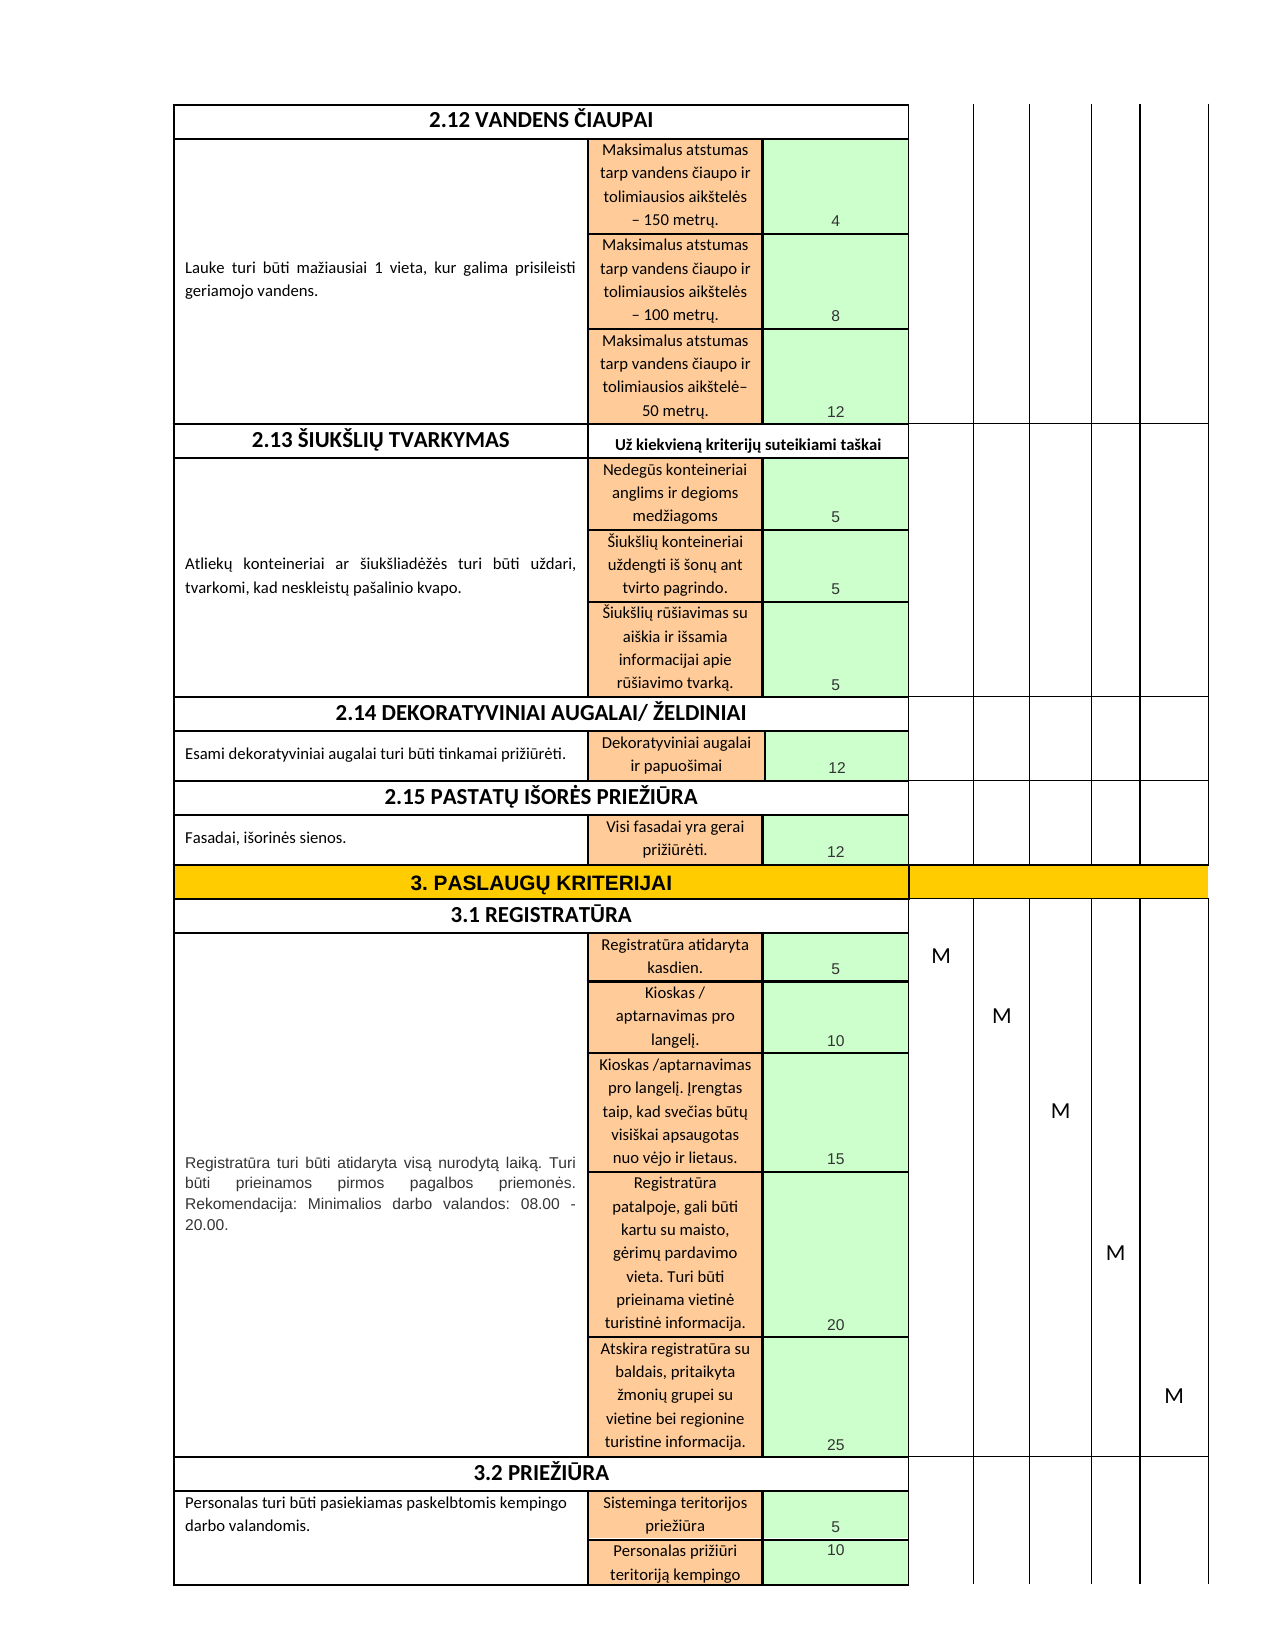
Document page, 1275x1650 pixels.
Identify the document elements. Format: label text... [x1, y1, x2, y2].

table_cell [1030, 899, 1091, 932]
table_cell Registratūra patalpoje, gali būti kartu su maisto, gėrimų pardavimo vieta. Turi būti prieinama vietinė turistinė informacija. [589, 1173, 761, 1336]
table_cell [974, 104, 1029, 137]
table_cell [909, 697, 973, 730]
table_cell [1141, 814, 1208, 864]
table_cell 12 [764, 330, 908, 423]
table_cell [1092, 529, 1139, 601]
table_cell [1141, 697, 1208, 730]
table_cell [909, 328, 973, 423]
table_cell [1141, 1171, 1208, 1336]
table_cell M [1092, 1171, 1139, 1336]
table_cell M [909, 932, 973, 980]
table_cell [909, 1052, 973, 1171]
table_cell 12 [764, 816, 908, 864]
table_cell [1030, 1171, 1091, 1336]
table_cell Fasadai, išorinės sienos. [175, 816, 587, 864]
table_cell [974, 601, 1029, 696]
table_cell [1092, 1336, 1139, 1456]
table_cell 2.15 PASTATŲ IŠORĖS PRIEŽIŪRA [175, 782, 908, 814]
table_cell M [974, 980, 1029, 1052]
table_cell Personalas prižiūri teritoriją kempingo [589, 1541, 761, 1584]
table_cell [1092, 781, 1139, 814]
table_cell 4 [764, 140, 908, 233]
table_cell [909, 1539, 973, 1584]
table_cell Atliekų konteineriai ar šiukšliadėžės turi būti uždari, tvarkomi, kad neskleistų pašalinio kvapo. [175, 459, 587, 696]
table_cell [974, 814, 1029, 864]
table_cell [1141, 601, 1208, 696]
table_cell [910, 866, 1208, 898]
table_cell [1092, 730, 1139, 780]
table_cell M [1030, 1052, 1091, 1171]
table_cell [1141, 1457, 1208, 1490]
table_cell [974, 899, 1029, 932]
table_cell [909, 457, 973, 529]
table_cell Maksimalus atstumas tarp vandens čiaupo ir tolimiausios aikštelės – 150 metrų. [589, 140, 761, 233]
table_cell [909, 601, 973, 696]
table_cell [1030, 1539, 1091, 1584]
table_cell [1030, 1457, 1091, 1490]
table_cell Atskira registratūra su baldais, pritaikyta žmonių grupei su vietine bei regionine turistine informacija. [589, 1338, 761, 1456]
table_cell 12 [766, 732, 908, 780]
table_cell [1030, 424, 1091, 457]
table_cell 20 [764, 1173, 908, 1336]
table_cell [909, 1336, 973, 1456]
table_cell Šiukšlių rūšiavimas su aiškia ir išsamia informacijai apie rūšiavimo tvarką. [589, 603, 761, 696]
table_cell 5 [764, 531, 908, 601]
table_cell Kioskas / aptarnavimas pro langelį. [589, 983, 761, 1052]
table_cell Registratūra turi būti atidaryta visą nurodytą laiką. Turi būti prieinamos pirmos pagalbos priemonės. Rekomendacija: Minimalios darbo valandos: 08.00 - 20.00. [175, 934, 587, 1456]
table_cell [1141, 932, 1208, 980]
table_cell [974, 1539, 1029, 1584]
table_cell Dekoratyviniai augalai ir papuošimai [589, 732, 764, 780]
table_cell [909, 1490, 973, 1538]
table_cell [1030, 529, 1091, 601]
table_cell 10 [764, 1541, 908, 1584]
table_cell Maksimalus atstumas tarp vandens čiaupo ir tolimiausios aikštelė– 50 metrų. [589, 330, 761, 423]
table_cell [909, 899, 973, 932]
table_cell [1141, 328, 1208, 423]
table_cell [1030, 781, 1091, 814]
table_cell 25 [764, 1338, 908, 1456]
table_cell Kioskas /aptarnavimas pro langelį. Įrengtas taip, kad svečias būtų visiškai apsaugotas nuo vėjo ir lietaus. [589, 1054, 761, 1171]
table_cell [1141, 457, 1208, 529]
table_cell Nedegūs konteineriai anglims ir degioms medžiagoms [589, 459, 761, 529]
table_cell [1092, 1052, 1139, 1171]
table_cell Sisteminga teritorijos priežiūra [589, 1492, 761, 1538]
table_cell [1030, 697, 1091, 730]
table_cell [909, 781, 973, 814]
table_cell [1092, 328, 1139, 423]
table_cell Esami dekoratyviniai augalai turi būti tinkamai prižiūrėti. [175, 732, 587, 780]
table_cell [1030, 1490, 1091, 1538]
table_cell [909, 529, 973, 601]
table_cell 5 [764, 603, 908, 696]
table_cell M [1141, 1336, 1208, 1456]
table_cell 15 [764, 1054, 908, 1171]
table_cell [1141, 424, 1208, 457]
table_cell [909, 730, 973, 780]
table_cell [1092, 1539, 1139, 1584]
table_cell [1141, 233, 1208, 328]
table_cell [1141, 1490, 1208, 1538]
table_cell 2.12 VANDENS ČIAUPAI [175, 106, 908, 137]
table_cell [974, 424, 1029, 457]
table_cell [974, 1490, 1029, 1538]
table_cell [909, 233, 973, 328]
table_cell [974, 233, 1029, 328]
table_cell Personalas turi būti pasiekiamas paskelbtomis kempingo darbo valandomis. [175, 1492, 587, 1584]
table_cell [909, 1171, 973, 1336]
table_cell [1030, 730, 1091, 780]
table_cell 5 [764, 934, 908, 980]
table_cell [1092, 1490, 1139, 1538]
table_cell [1141, 730, 1208, 780]
table_cell [1030, 980, 1091, 1052]
table_cell [1141, 104, 1208, 137]
table_cell 2.13 ŠIUKŠLIŲ TVARKYMAS [175, 425, 587, 457]
table_cell [974, 697, 1029, 730]
table_cell [1092, 932, 1139, 980]
table_cell [1141, 781, 1208, 814]
table_cell [1141, 1539, 1208, 1584]
table_cell Maksimalus atstumas tarp vandens čiaupo ir tolimiausios aikštelės – 100 metrų. [589, 235, 761, 328]
table_cell [1092, 104, 1139, 137]
table_cell 3.2 PRIEŽIŪRA [175, 1458, 908, 1490]
table_cell [974, 138, 1029, 233]
table_cell 8 [764, 235, 908, 328]
table_cell [1092, 138, 1139, 233]
table_cell [974, 457, 1029, 529]
table_cell 10 [764, 983, 908, 1052]
table_cell [1030, 1336, 1091, 1456]
table_cell 5 [764, 1492, 908, 1538]
table_cell [974, 730, 1029, 780]
table_cell [1092, 424, 1139, 457]
table_cell [1141, 1052, 1208, 1171]
table_cell [1030, 601, 1091, 696]
table_cell 3. PASLAUGŲ KRITERIJAI [175, 866, 908, 898]
table_cell [1092, 457, 1139, 529]
table_cell [1030, 138, 1091, 233]
table_cell Už kiekvieną kriterijų suteikiami taškai [589, 425, 908, 457]
table_cell [1092, 601, 1139, 696]
table_cell [1092, 980, 1139, 1052]
table_cell 3.1 REGISTRATŪRA [175, 900, 908, 932]
table_cell 5 [764, 459, 908, 529]
table_cell [1141, 899, 1208, 932]
table_cell [1141, 529, 1208, 601]
table_cell [1030, 233, 1091, 328]
table_cell [909, 1457, 973, 1490]
table_cell [909, 138, 973, 233]
table_cell [1030, 932, 1091, 980]
table_cell [1092, 233, 1139, 328]
table_cell Registratūra atidaryta kasdien. [589, 934, 761, 980]
table_cell Šiukšlių konteineriai uždengti iš šonų ant tvirto pagrindo. [589, 531, 761, 601]
table_cell [974, 1457, 1029, 1490]
table_cell [909, 104, 973, 137]
table_cell [909, 424, 973, 457]
table_cell [974, 328, 1029, 423]
table_cell [974, 1171, 1029, 1336]
table_cell [1092, 697, 1139, 730]
table_cell [1030, 814, 1091, 864]
table_cell Visi fasadai yra gerai prižiūrėti. [589, 816, 761, 864]
table_cell Lauke turi būti mažiausiai 1 vieta, kur galima prisileisti geriamojo vandens. [175, 140, 587, 423]
table_cell [974, 781, 1029, 814]
table_cell [974, 932, 1029, 980]
table_cell [909, 814, 973, 864]
table_cell [974, 529, 1029, 601]
table_cell [974, 1052, 1029, 1171]
table_cell 2.14 DEKORATYVINIAI AUGALAI/ ŽELDINIAI [175, 698, 908, 730]
table_cell [1030, 457, 1091, 529]
table_cell [1141, 138, 1208, 233]
table_cell [909, 980, 973, 1052]
table_cell [1030, 104, 1091, 137]
table_cell [1030, 328, 1091, 423]
table_cell [1092, 814, 1139, 864]
table_cell [1092, 899, 1139, 932]
table_cell [974, 1336, 1029, 1456]
table_cell [1141, 980, 1208, 1052]
table_cell [1092, 1457, 1139, 1490]
